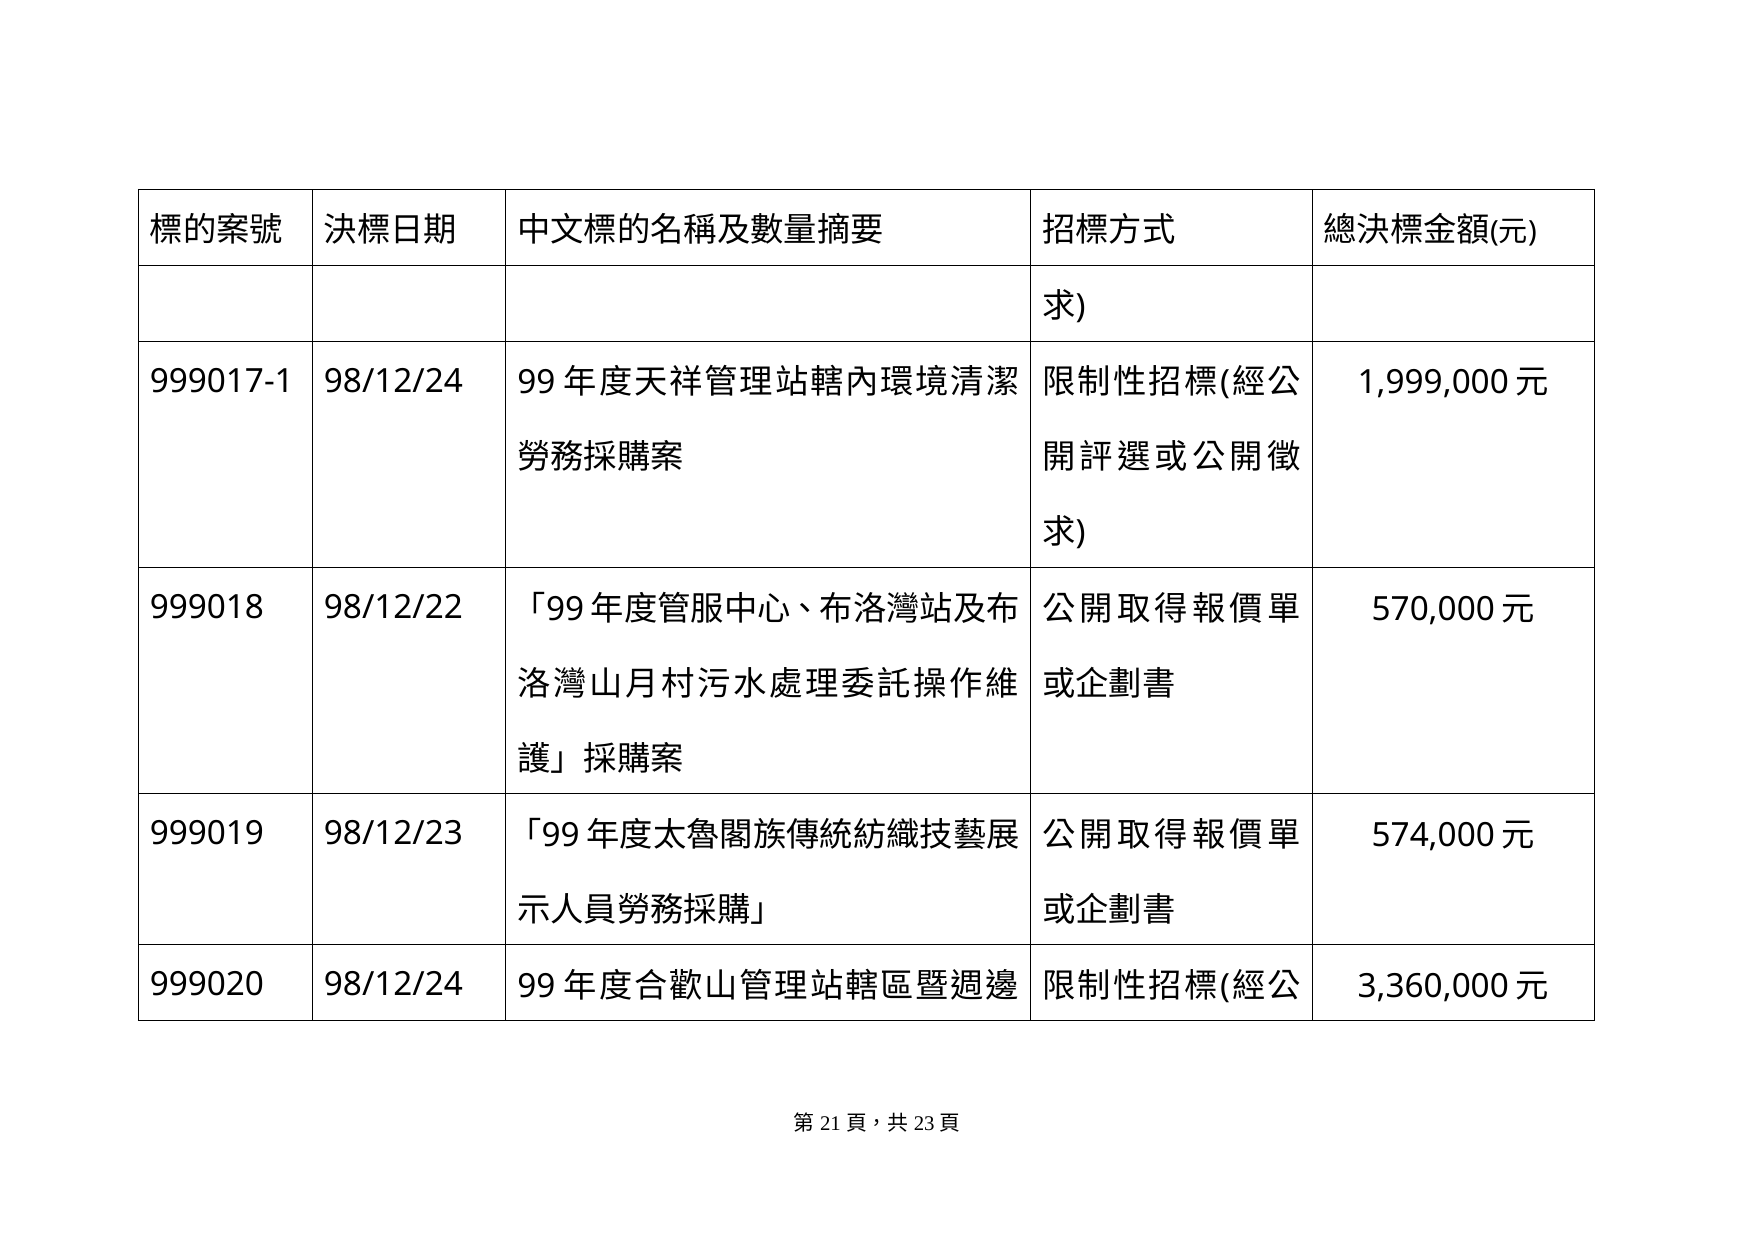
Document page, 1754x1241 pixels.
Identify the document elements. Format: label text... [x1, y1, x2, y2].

table_cell 999019 [139, 794, 312, 944]
table_cell 1,999,000元 [1313, 342, 1594, 567]
table_header 決標日期 [313, 190, 505, 265]
table_cell 「99年度太魯閣族傳統紡織技藝展示人員勞務採購」 [506, 794, 1030, 944]
table_cell 570,000元 [1313, 568, 1594, 793]
table_cell 99年度合歡山管理站轄區暨週邊 [506, 945, 1030, 1020]
table_cell [506, 266, 1030, 341]
table_cell 「99年度管服中心、布洛灣站及布洛灣山月村污水處理委託操作維護」採購案 [506, 568, 1030, 793]
table_cell 999020 [139, 945, 312, 1020]
table_cell 574,000元 [1313, 794, 1594, 944]
table_cell 限制性招標(經公 [1031, 945, 1312, 1020]
table_header 總決標金額(元) [1313, 190, 1594, 265]
table_cell [313, 266, 505, 341]
table_header 招標方式 [1031, 190, 1312, 265]
table_cell 98/12/23 [313, 794, 505, 944]
table_cell 999017-1 [139, 342, 312, 567]
table_cell 限制性招標(經公開評選或公開徵求) [1031, 342, 1312, 567]
table_cell 99年度天祥管理站轄內環境清潔勞務採購案 [506, 342, 1030, 567]
table_cell [1313, 266, 1594, 341]
table_cell 98/12/24 [313, 945, 505, 1020]
table_header 中文標的名稱及數量摘要 [506, 190, 1030, 265]
table_cell 公開取得報價單或企劃書 [1031, 568, 1312, 793]
table_cell 3,360,000元 [1313, 945, 1594, 1020]
table_cell 求) [1031, 266, 1312, 341]
table_cell 98/12/24 [313, 342, 505, 567]
table_header 標的案號 [139, 190, 312, 265]
table_cell [139, 266, 312, 341]
table_cell 999018 [139, 568, 312, 793]
table_cell 公開取得報價單或企劃書 [1031, 794, 1312, 944]
table_cell 98/12/22 [313, 568, 505, 793]
